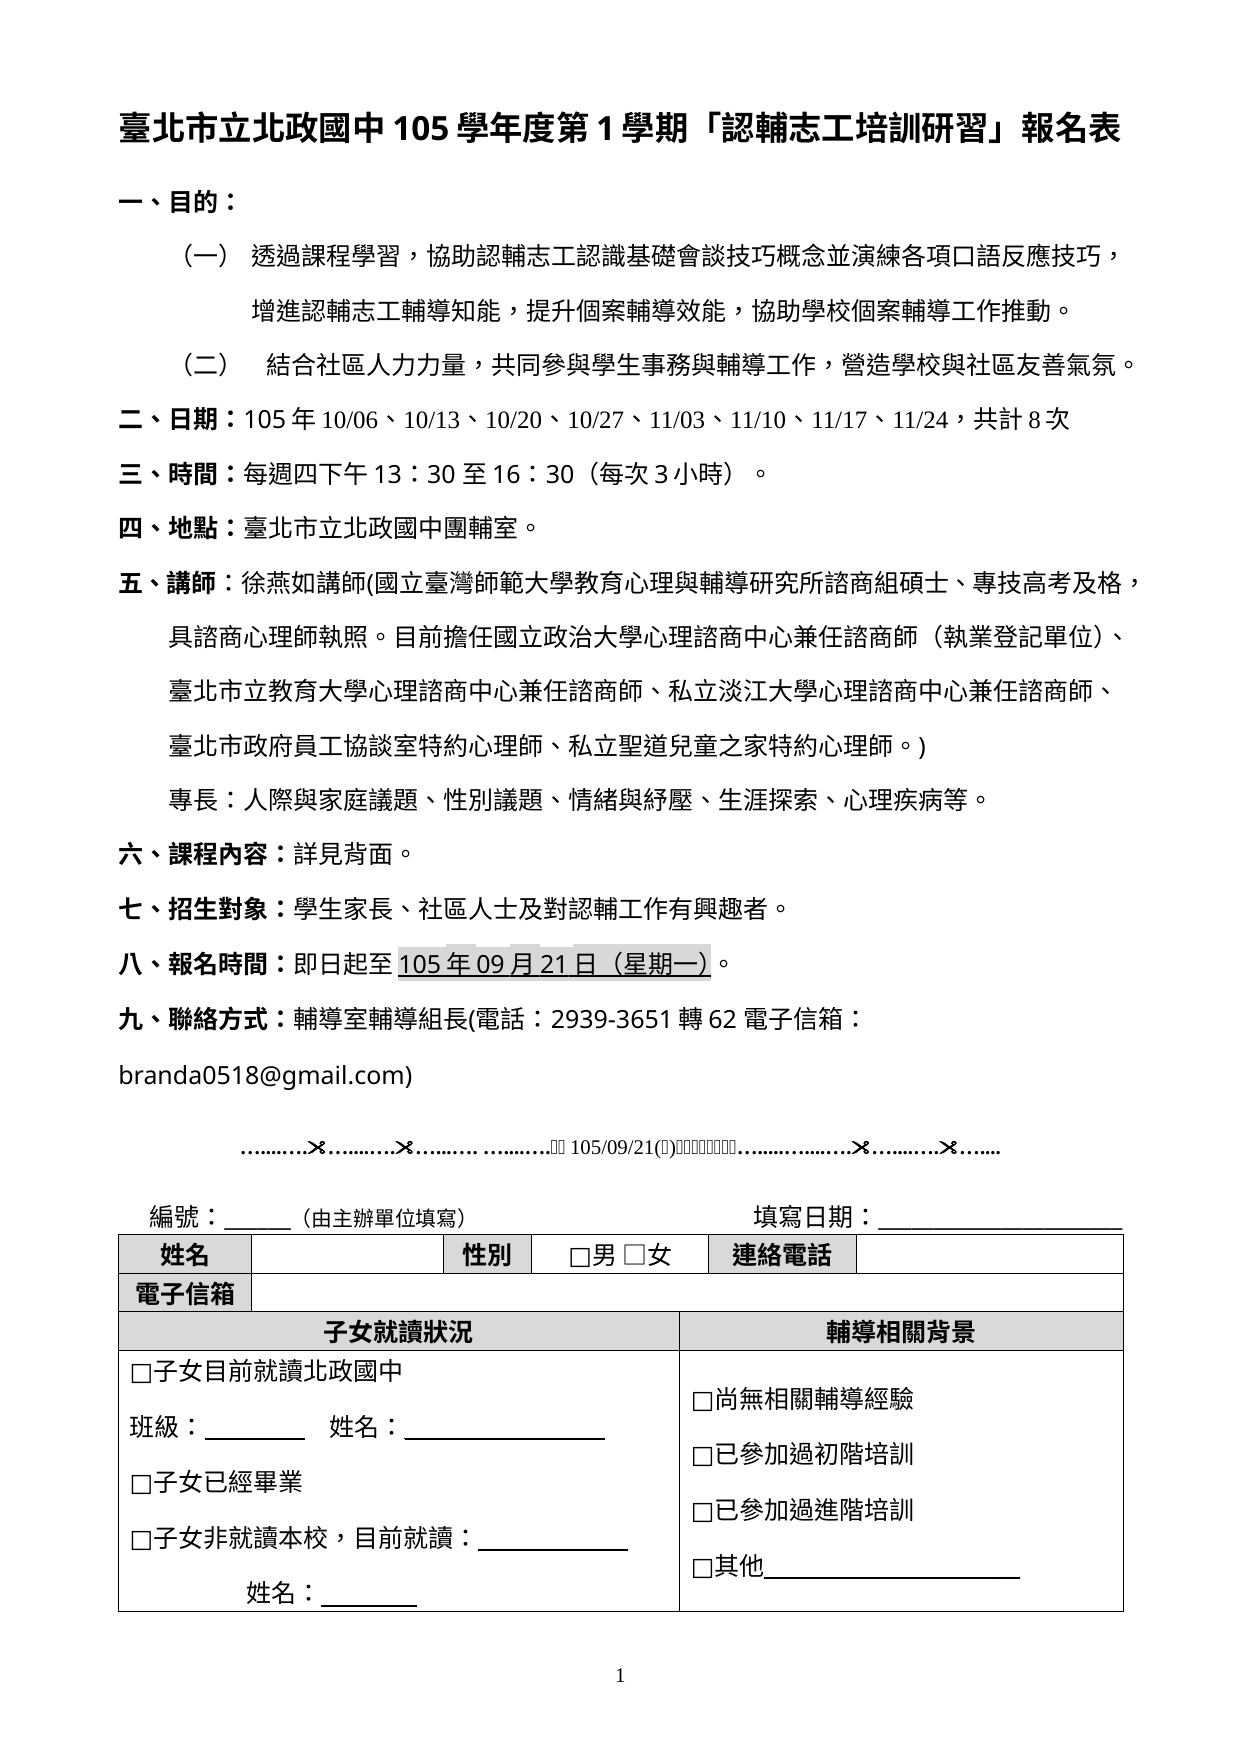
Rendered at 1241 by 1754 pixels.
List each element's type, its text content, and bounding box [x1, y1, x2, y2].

table_header □男 □女 [532, 1235, 708, 1273]
table_cell 輔導相關背景 [680, 1312, 1123, 1350]
text （一） 透過課程學習，協助認輔志工認識基礎會談技巧概念並演練各項口語反應技巧， [168, 237, 1122, 273]
text 六、課程內容：詳見背面。 [118, 835, 1122, 871]
text 三、時間：每週四下午13：30 至16：30（每次3小時）。 [118, 454, 1122, 491]
table_cell 子女就讀狀況 [119, 1312, 679, 1350]
table_header 姓名 [119, 1235, 251, 1273]
table_header 連絡電話 [709, 1235, 856, 1273]
table_cell [252, 1274, 1123, 1311]
text 編號：______（由主辦單位填寫） 填寫日期：______________________ [118, 1197, 1122, 1234]
table_header [857, 1235, 1123, 1273]
table_header 性別 [444, 1235, 531, 1273]
text 八、報名時間：即日起至105年09月21日（星期一）。 [118, 944, 1122, 981]
text 五、講師：徐燕如講師(國立臺灣師範大學教育心理與輔導研究所諮商組碩士、專技高考及格，具諮商心理師執照。目前擔任國立政治大學心理諮商中心兼任諮商師（執業登記單位）、臺北市立教育大學心理諮商中心兼任諮商師、私立淡江大學心理諮商中心兼任諮商師、臺北市政府員工協談室特約心理師、私立聖道兒童之家特約心理師。) 專長：人際與家庭議題、性別議題、情緒與紓壓、生涯探索、心理疾病等。 [118, 563, 1122, 817]
text …....….…....….…...…. …....….請於105/09/21(一)前以電子郵件回傳….....…....….…....….….... [118, 1129, 1122, 1166]
text 一、目的： [118, 182, 1122, 219]
text 七、招生對象：學生家長、社區人士及對認輔工作有興趣者。 [118, 889, 1122, 926]
table_cell □尚無相關輔導經驗 □已參加過初階培訓 □已參加過進階培訓 □其他 ＿ [680, 1351, 1123, 1611]
text 增進認輔志工輔導知能，提升個案輔導效能，協助學校個案輔導工作推動。 [251, 291, 1122, 327]
text 臺北市立北政國中105學年度第1學期「認輔志工培訓研習」報名表 [118, 89, 1122, 164]
table_cell 電子信箱 [119, 1274, 251, 1311]
text 四、地點：臺北市立北政國中團輔室。 [118, 509, 1122, 545]
text （二） 結合社區人力力量，共同參與學生事務與輔導工作，營造學校與社區友善氣氛。 [168, 346, 1122, 382]
table_cell □子女目前就讀北政國中 班級： 姓名：＿＿＿＿＿＿＿＿ □子女已經畢業 □子女非就讀本校，目前就讀：＿＿＿＿＿＿ 姓名： [119, 1351, 679, 1611]
text 二、日期：105年10/06、10/13、10/20、10/27、11/03、11/10、11/17、11/24，共計8次 [118, 400, 1122, 436]
table_header [252, 1235, 443, 1273]
text 九、聯絡方式：輔導室輔導組長(電話：2939-3651轉62 電子信箱：branda0518@gmail.com) [118, 999, 1122, 1093]
